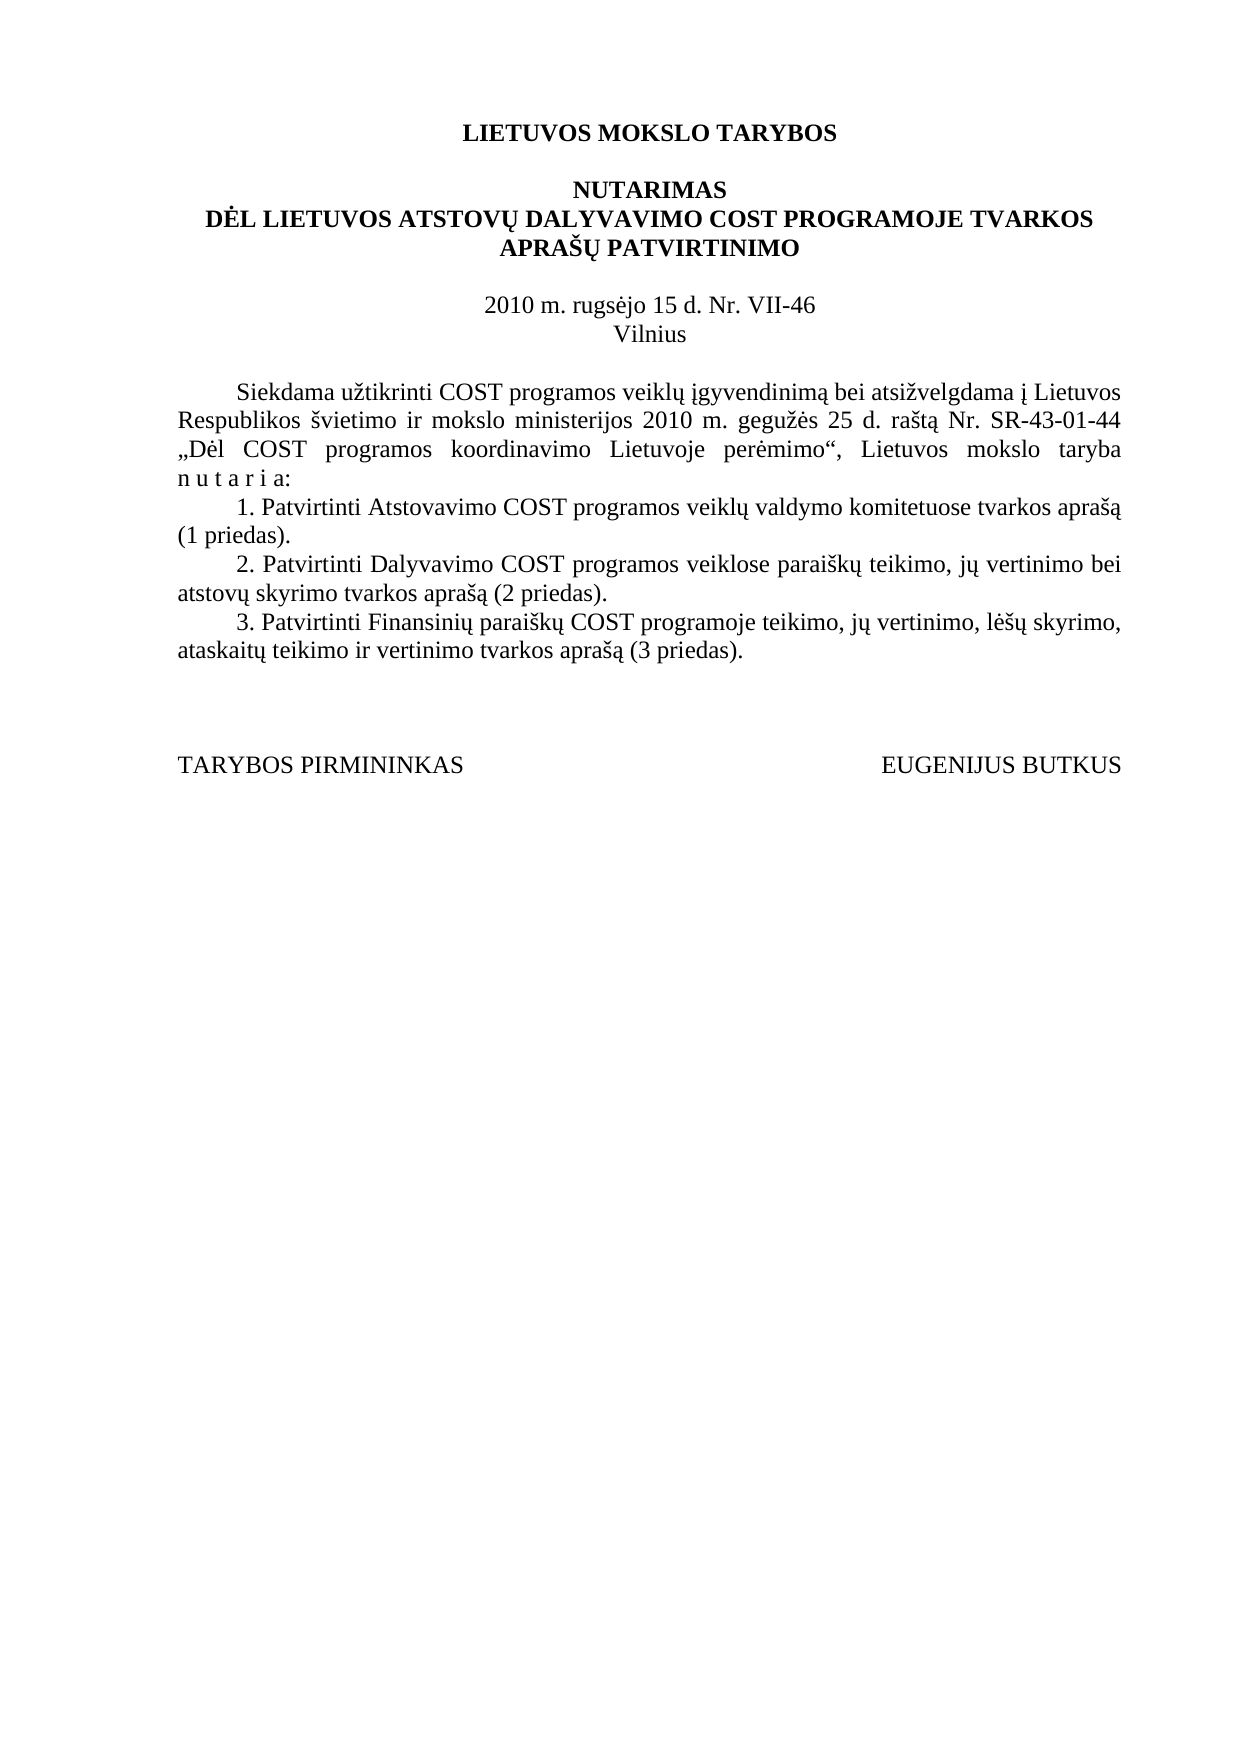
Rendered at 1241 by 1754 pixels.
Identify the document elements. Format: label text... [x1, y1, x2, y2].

text DĖL LIETUVOS ATSTOVŲ DALYVAVIMO COST PROGRAMOJE TVARKOS APRAŠŲ PATVIRTINIMO [177, 204, 1122, 262]
text Siekdama užtikrinti COST programos veiklų įgyvendinimą bei atsižvelgdama į Lietuvos Respublikos švietimo ir mokslo ministerijos 2010 m. gegužės 25 d. raštą Nr. SR-43-01-44 „Dėl COST programos koordinavimo Lietuvoje perėmimo“, Lietuvos mokslo taryba nutaria: [177, 377, 1122, 492]
text LIETUVOS MOKSLO TARYBOS [177, 118, 1122, 147]
text 2. Patvirtinti Dalyvavimo COST programos veiklose paraiškų teikimo, jų vertinimo bei atstovų skyrimo tvarkos aprašą (2 priedas). [177, 549, 1122, 607]
text 2010 m. rugsėjo 15 d. Nr. VII-46 [177, 291, 1122, 319]
text NUTARIMAS [177, 176, 1122, 204]
text Tarybos pirmininkas Eugenijus Butkus [177, 751, 1122, 779]
text Vilnius [177, 319, 1122, 348]
text 3. Patvirtinti Finansinių paraiškų COST programoje teikimo, jų vertinimo, lėšų skyrimo, ataskaitų teikimo ir vertinimo tvarkos aprašą (3 priedas). [177, 607, 1122, 664]
text 1. Patvirtinti Atstovavimo COST programos veiklų valdymo komitetuose tvarkos aprašą (1 priedas). [177, 492, 1122, 549]
